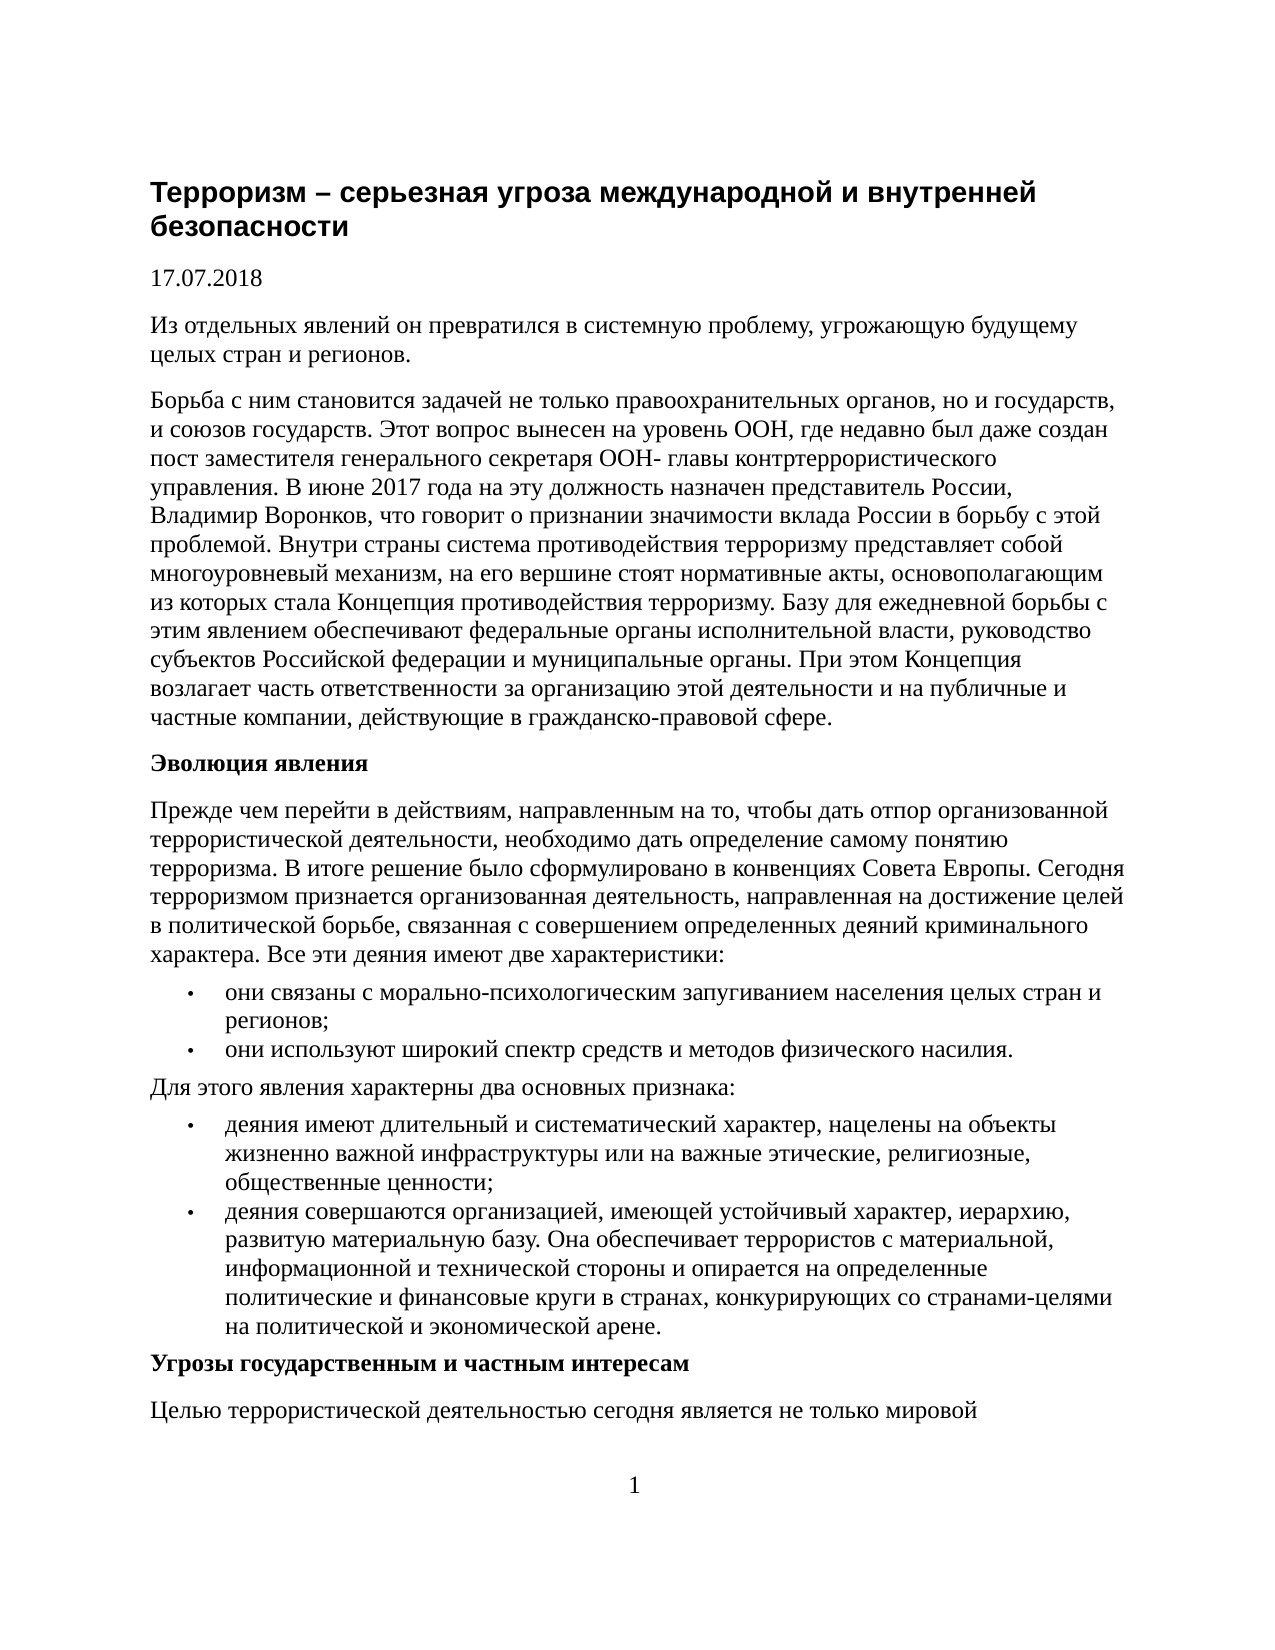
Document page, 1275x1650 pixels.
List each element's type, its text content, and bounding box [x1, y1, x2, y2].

text Для этого явления характерны два основных признака: [150, 1072, 1125, 1101]
text Эволюция явления [150, 748, 1125, 777]
text Угрозы государственным и частным интересам [150, 1348, 1125, 1377]
list они используют широкий спектр средств и методов физического насилия. [187, 1034, 1125, 1063]
text Из отдельных явлений он превратился в системную проблему, угрожающую будущему целых стран и регионов. [150, 310, 1125, 368]
list деяния совершаются организацией, имеющей устойчивый характер, иерархию, развитую материальную базу. Она обеспечивает террористов с материальной, информационной и технической стороны и опирается на определенные политические и финансовые круги в странах, конкурирующих со странами-целями на политической и экономической арене. [187, 1196, 1125, 1339]
subtitle Терроризм – серьезная угроза международной и внутренней безопасности [150, 175, 1125, 242]
list деяния имеют длительный и систематический характер, нацелены на объекты жизненно важной инфраструктуры или на важные этические, религиозные, общественные ценности; [187, 1109, 1125, 1196]
text Прежде чем перейти в действиям, направленным на то, чтобы дать отпор организованной террористической деятельности, необходимо дать определение самому понятию терроризма. В итоге решение было сформулировано в конвенциях Совета Европы. Сегодня терроризмом признается организованная деятельность, направленная на достижение целей в политической борьбе, связанная с совершением определенных деяний криминального характера. Все эти деяния имеют две характеристики: [150, 795, 1125, 968]
text Целью террористической деятельностью сегодня является не только мировой [150, 1395, 1125, 1424]
text Борьба с ним становится задачей не только правоохранительных органов, но и государств, и союзов государств. Этот вопрос вынесен на уровень ООН, где недавно был даже создан пост заместителя генерального секретаря ООН- главы контртеррористического управления. В июне 2017 года на эту должность назначен представитель России, Владимир Воронков, что говорит о признании значимости вклада России в борьбу с этой проблемой. Внутри страны система противодействия терроризму представляет собой многоуровневый механизм, на его вершине стоят нормативные акты, основополагающим из которых стала Концепция противодействия терроризму. Базу для ежедневной борьбы с этим явлением обеспечивают федеральные органы исполнительной власти, руководство субъектов Российской федерации и муниципальные органы. При этом Концепция возлагает часть ответственности за организацию этой деятельности и на публичные и частные компании, действующие в гражданско-правовой сфере. [150, 386, 1125, 731]
text 17.07.2018 [150, 263, 1125, 292]
list они связаны с морально-психологическим запугиванием населения целых стран и регионов; [187, 977, 1125, 1034]
